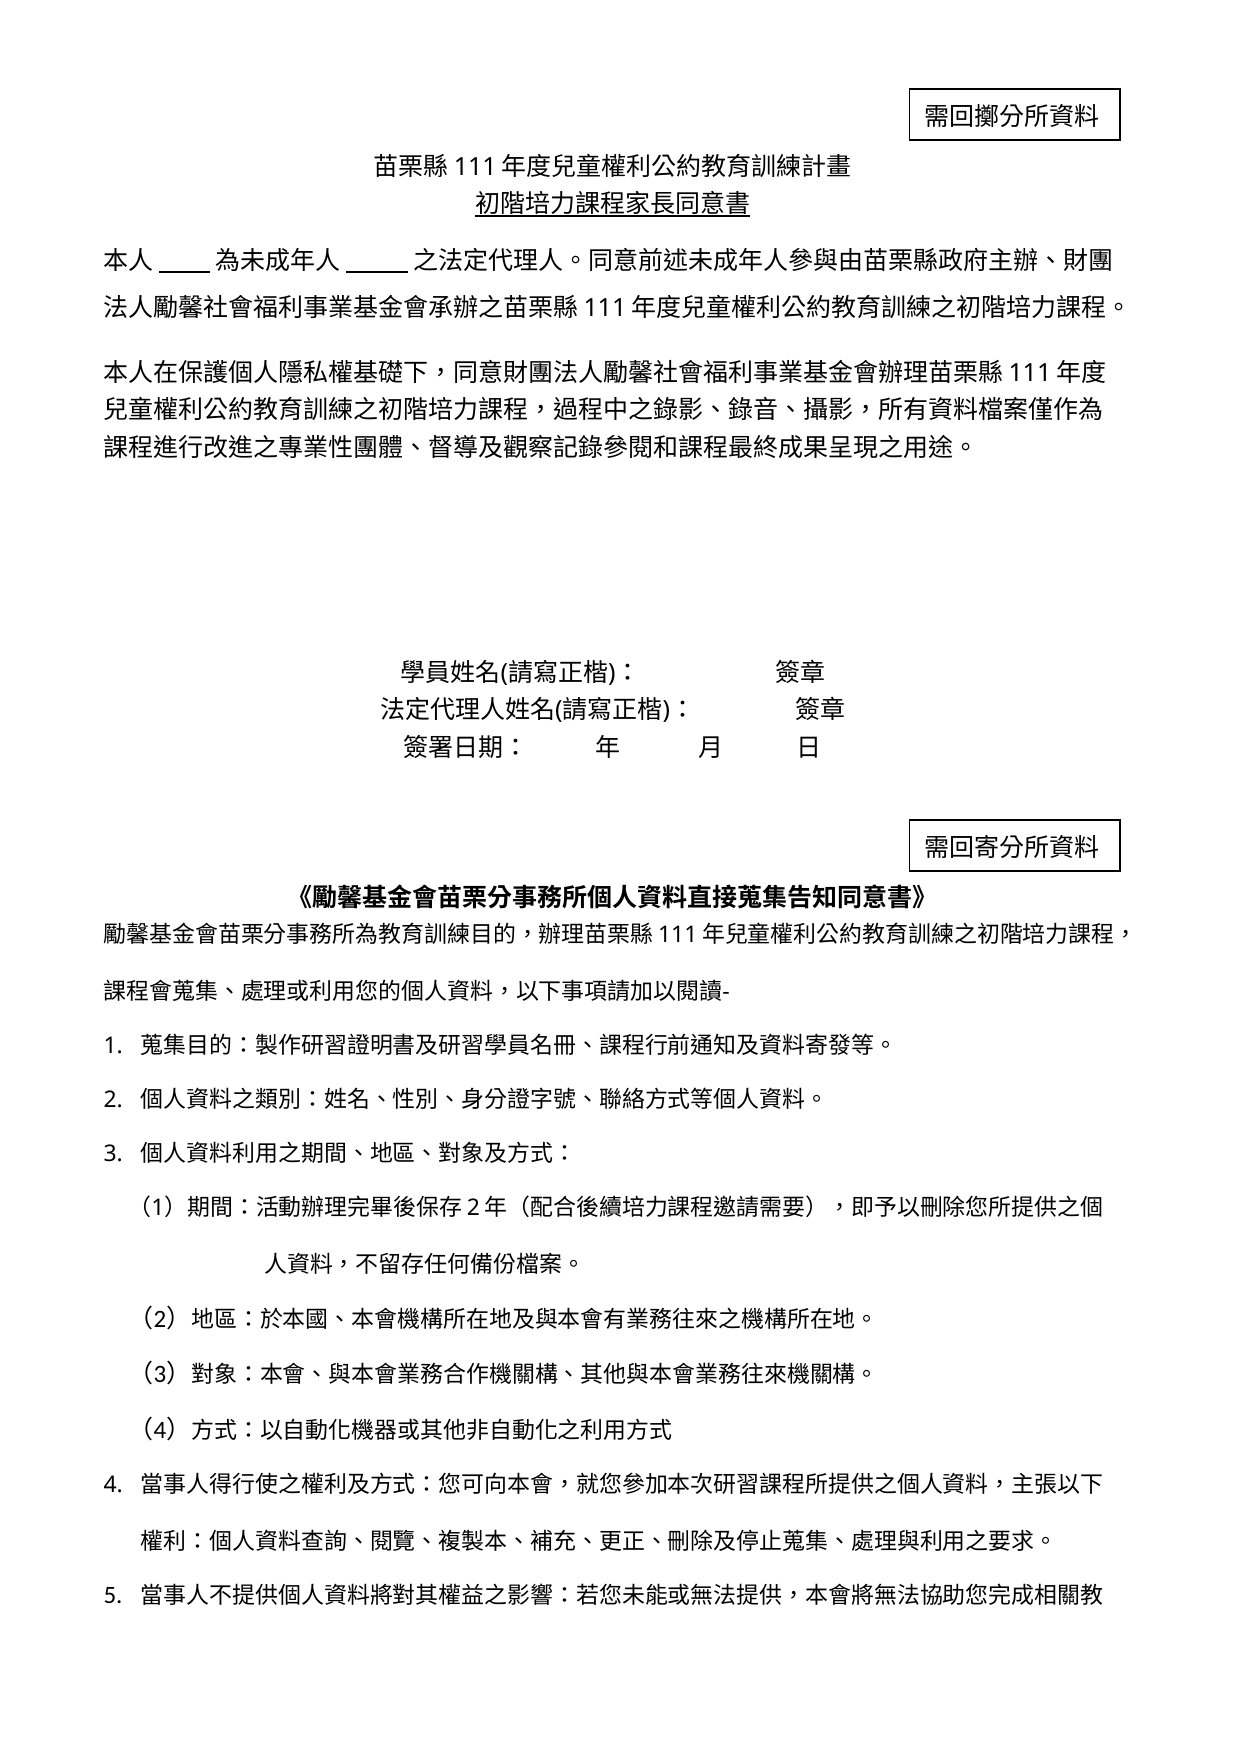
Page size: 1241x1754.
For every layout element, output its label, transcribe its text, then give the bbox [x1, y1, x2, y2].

list 地區：於本國、本會機構所在地及與本會有業務往來之機構所在地。 [128, 1297, 1122, 1335]
list 方式：以自動化機器或其他非自動化之利用方式 [128, 1409, 1122, 1446]
text 學員姓名(請寫正楷)： 簽章 [103, 652, 1122, 689]
list 當事人得行使之權利及方式：您可向本會，就您參加本次研習課程所提供之個人資料，主張以下權利：個人資料查詢、閱覽、複製本、補充、更正、刪除及停止蒐集、處理與利用之要求。 [103, 1464, 1122, 1558]
list 期間：活動辦理完畢後保存2年（配合後續培力課程邀請需要），即予以刪除您所提供之個人資料，不留存任何備份檔案。 [128, 1187, 1122, 1281]
text 本人在保護個人隱私權基礎下，同意財團法人勵馨社會福利事業基金會辦理苗栗縣111年度兒童權利公約教育訓練之初階培力課程，過程中之錄影、錄音、攝影，所有資料檔案僅作為課程進行改進之專業性團體、督導及觀察記錄參閱和課程最終成果呈現之用途。 [103, 352, 1122, 464]
text 勵馨基金會苗栗分事務所為教育訓練目的，辦理苗栗縣111年兒童權利公約教育訓練之初階培力課程，課程會蒐集、處理或利用您的個人資料，以下事項請加以閱讀- [103, 914, 1122, 1008]
list 蒐集目的：製作研習證明書及研習學員名冊、課程行前通知及資料寄發等。 [103, 1024, 1122, 1062]
text 初階培力課程家長同意書 [103, 183, 1122, 221]
text 簽署日期： 年 月 日 [103, 727, 1122, 764]
text 苗栗縣111年度兒童權利公約教育訓練計畫 [103, 146, 1122, 183]
text 《勵馨基金會苗栗分事務所個人資料直接蒐集告知同意書》 [103, 877, 1122, 914]
text 需回寄分所資料 [924, 827, 1105, 864]
text 法定代理人姓名(請寫正楷)： 簽章 [103, 689, 1122, 727]
list 個人資料利用之期間、地區、對象及方式： [103, 1133, 1122, 1170]
text 需回擲分所資料 [924, 97, 1105, 133]
text 本人 為未成年人 之法定代理人。同意前述未成年人參與由苗栗縣政府主辦、財團法人勵馨社會福利事業基金會承辦之苗栗縣111年度兒童權利公約教育訓練之初階培力課程。 [103, 239, 1122, 324]
list 當事人不提供個人資料將對其權益之影響：若您未能或無法提供，本會將無法協助您完成相關教 [103, 1574, 1122, 1612]
list 個人資料之類別：姓名、性別、身分證字號、聯絡方式等個人資料。 [103, 1079, 1122, 1116]
list 對象：本會、與本會業務合作機關構、其他與本會業務往來機關構。 [128, 1353, 1122, 1391]
